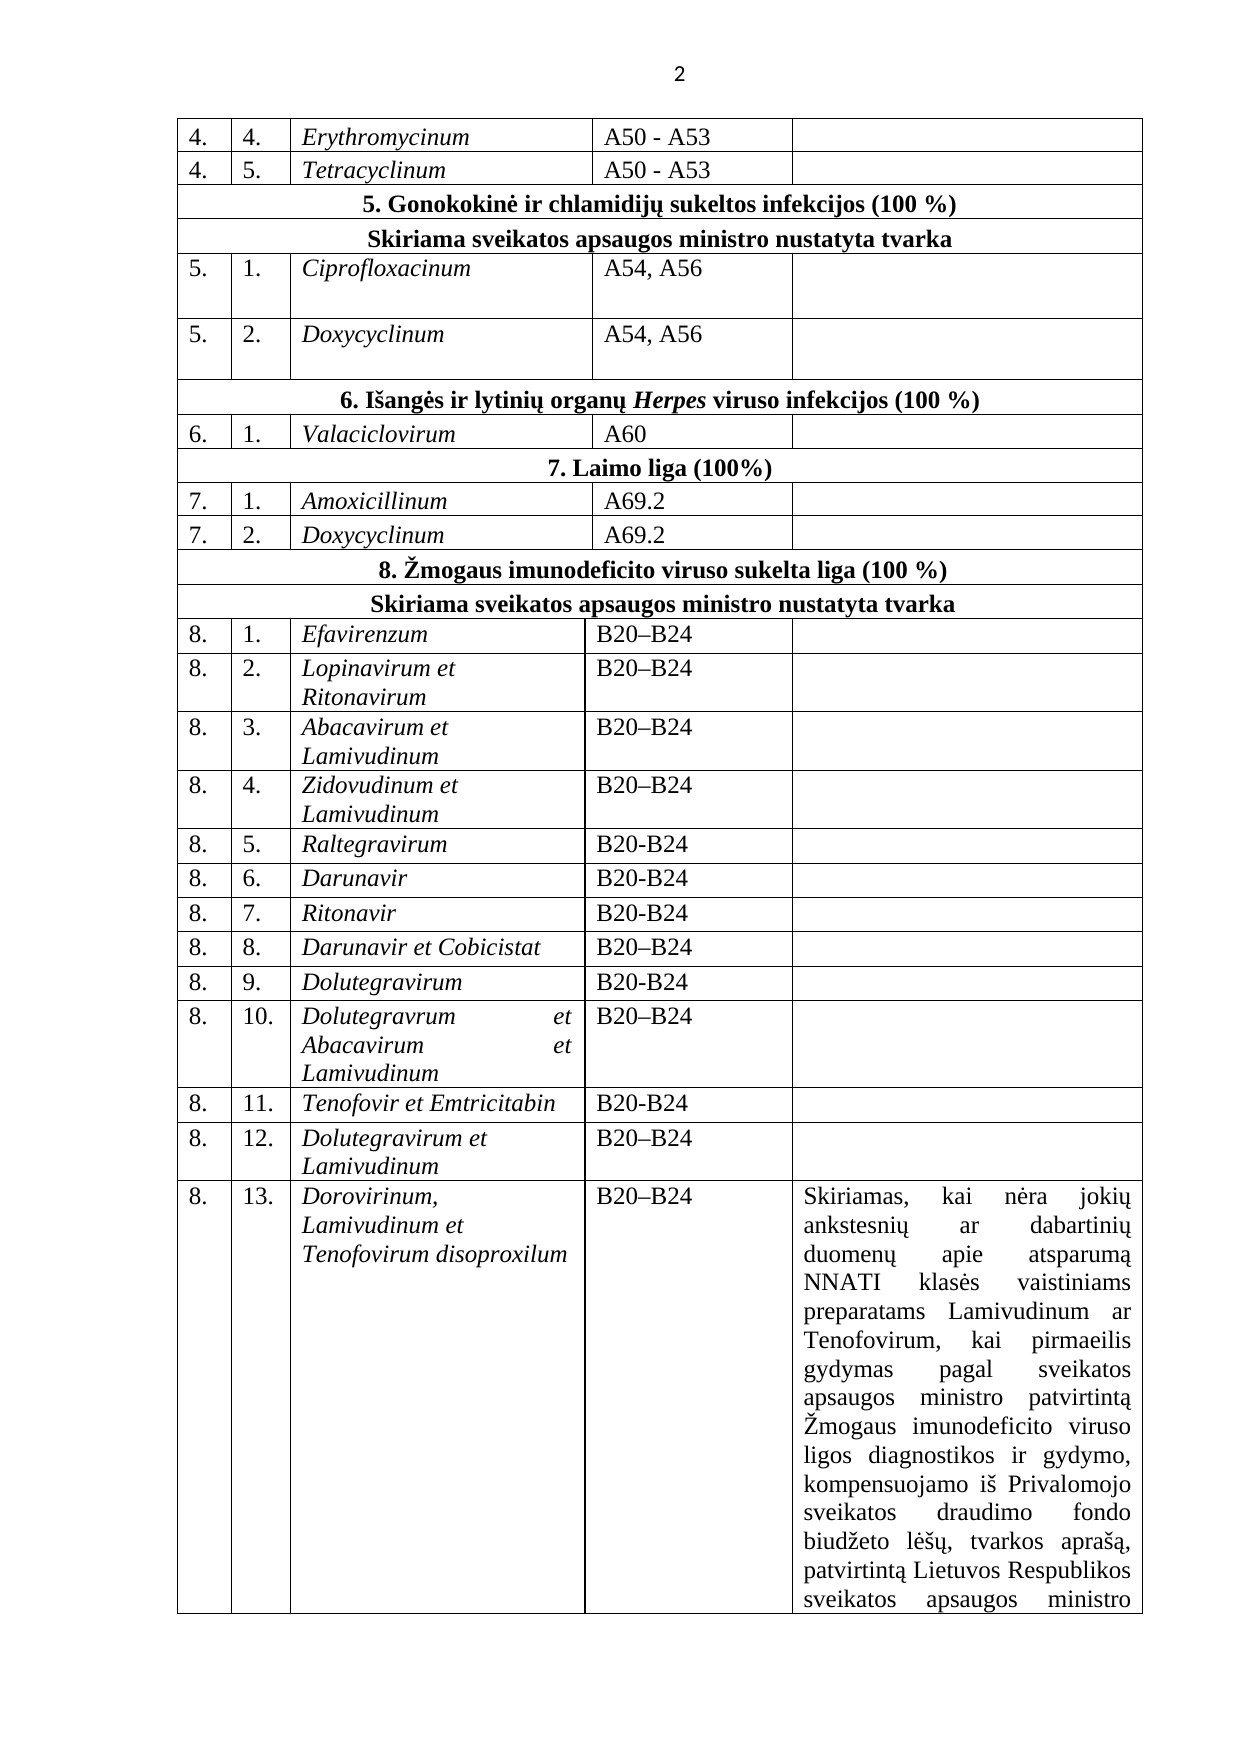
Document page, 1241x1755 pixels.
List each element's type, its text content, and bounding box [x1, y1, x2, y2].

table_cell 1. [232, 415, 290, 448]
table_cell 8. [178, 712, 231, 769]
table_cell 1. [232, 483, 290, 515]
table_cell Doxycyclinum [291, 319, 592, 379]
table_cell Valaciclovirum [291, 415, 592, 448]
table_cell 10. [232, 1001, 290, 1087]
table_cell [793, 319, 1142, 379]
table_cell 7. [232, 898, 290, 931]
table_cell 4. [178, 152, 231, 184]
table_cell 7. [178, 516, 231, 549]
table_cell Erythromycinum [291, 119, 592, 151]
table_cell Tetracyclinum [291, 152, 592, 184]
table_cell Skiriamas, kai nėra jokių ankstesnių ar dabartinių duomenų apie atsparumą NNATI klasės vaistiniams preparatams Lamivudinum ar Tenofovirum, kai pirmaeilis gydymas pagal sveikatos apsaugos ministro patvirtintą Žmogaus imunodeficito viruso ligos diagnostikos ir gydymo, kompensuojamo iš Privalomojo sveikatos draudimo fondo biudžeto lėšų, tvarkos aprašą, patvirtintą Lietuvos Respublikos sveikatos apsaugos ministro [793, 1181, 1142, 1612]
table_cell Dolutegravirum [291, 967, 584, 1000]
table_cell 8. [178, 898, 231, 931]
table_cell [793, 967, 1142, 1000]
table_cell 8. [178, 619, 231, 652]
table_cell 6. [232, 864, 290, 897]
table_cell [793, 415, 1142, 448]
table_cell 8. [232, 932, 290, 966]
table_cell B20–B24 [586, 712, 792, 769]
table_cell Darunavir et Cobicistat [291, 932, 584, 966]
table_cell 8. [178, 967, 231, 1000]
table_cell 12. [232, 1123, 290, 1180]
table_cell A69.2 [593, 483, 792, 515]
table_cell B20–B24 [586, 932, 792, 966]
table_cell 1. [232, 254, 290, 318]
table_cell 8. [178, 1123, 231, 1180]
table_cell [793, 712, 1142, 769]
table_cell Skiriama sveikatos apsaugos ministro nustatyta tvarka [178, 219, 1142, 252]
table_cell B20–B24 [586, 654, 792, 711]
table_cell 5. [232, 152, 290, 184]
table_cell 8. [178, 1088, 231, 1122]
table_cell Raltegravirum [291, 829, 584, 862]
table_cell 5. Gonokokinė ir chlamidijų sukeltos infekcijos (100 %) [178, 185, 1142, 218]
table_cell 11. [232, 1088, 290, 1122]
table_cell B20–B24 [586, 771, 792, 828]
table_cell [793, 1088, 1142, 1122]
table_cell [793, 771, 1142, 828]
table_cell [793, 898, 1142, 931]
table_cell 6. Išangės ir lytinių organų Herpes viruso infekcijos (100 %) [178, 380, 1142, 413]
table_cell 5. [232, 829, 290, 862]
table_cell 4. [178, 119, 231, 151]
table_cell B20–B24 [586, 1181, 792, 1612]
table_cell A69.2 [593, 516, 792, 549]
table_cell Dolutegravirum et Lamivudinum [291, 1123, 584, 1180]
table_cell Zidovudinum et Lamivudinum [291, 771, 584, 828]
table_cell Ritonavir [291, 898, 584, 931]
table_cell 4. [232, 771, 290, 828]
table_cell 5. [178, 319, 231, 379]
table_cell 8. [178, 771, 231, 828]
table_cell Ciprofloxacinum [291, 254, 592, 318]
table_cell B20–B24 [586, 1123, 792, 1180]
table_cell A50 - A53 [593, 152, 792, 184]
table_cell B20–B24 [586, 1001, 792, 1087]
table_cell B20-B24 [586, 829, 792, 862]
table_cell 7. Laimo liga (100%) [178, 449, 1142, 482]
table_cell 7. [178, 483, 231, 515]
table_cell Lopinavirum et Ritonavirum [291, 654, 584, 711]
table_cell 6. [178, 415, 231, 448]
table_cell [793, 932, 1142, 966]
table_cell [793, 1123, 1142, 1180]
table_cell 8. [178, 864, 231, 897]
table_cell 1. [232, 619, 290, 652]
table_cell 8. [178, 932, 231, 966]
table_cell Dorovirinum, Lamivudinum et Tenofovirum disoproxilum [291, 1181, 584, 1612]
table_cell 3. [232, 712, 290, 769]
table_cell [793, 654, 1142, 711]
table_cell [793, 829, 1142, 862]
table_cell 9. [232, 967, 290, 1000]
table_cell 4. [232, 119, 290, 151]
table_cell [793, 254, 1142, 318]
table_cell [793, 1001, 1142, 1087]
table_cell 2. [232, 654, 290, 711]
table_cell Amoxicillinum [291, 483, 592, 515]
table_cell Dolutegravrum et Abacavirum et Lamivudinum [291, 1001, 584, 1087]
table_cell 13. [232, 1181, 290, 1612]
table_cell B20-B24 [586, 967, 792, 1000]
table_cell Skiriama sveikatos apsaugos ministro nustatyta tvarka [178, 585, 1142, 618]
table_cell 8. [178, 829, 231, 862]
table_cell 8. Žmogaus imunodeficito viruso sukelta liga (100 %) [178, 550, 1142, 584]
table_cell [793, 152, 1142, 184]
table_cell Doxycyclinum [291, 516, 592, 549]
table_cell B20–B24 [586, 619, 792, 652]
table_cell [793, 119, 1142, 151]
table_cell 2. [232, 516, 290, 549]
table_cell A54, A56 [593, 254, 792, 318]
table_cell [793, 483, 1142, 515]
table_cell Tenofovir et Emtricitabin [291, 1088, 584, 1122]
table_cell A54, A56 [593, 319, 792, 379]
table_cell A50 - A53 [593, 119, 792, 151]
table_cell 5. [178, 254, 231, 318]
table_cell 2. [232, 319, 290, 379]
table_cell Efavirenzum [291, 619, 584, 652]
table_cell B20-B24 [586, 898, 792, 931]
table_cell 8. [178, 654, 231, 711]
table_cell 8. [178, 1001, 231, 1087]
table_cell [793, 864, 1142, 897]
table_cell B20-B24 [586, 1088, 792, 1122]
table_cell Abacavirum et Lamivudinum [291, 712, 584, 769]
table_cell [793, 619, 1142, 652]
table_cell B20-B24 [586, 864, 792, 897]
table_cell 8. [178, 1181, 231, 1612]
table_cell A60 [593, 415, 792, 448]
table_cell Darunavir [291, 864, 584, 897]
table_cell [793, 516, 1142, 549]
